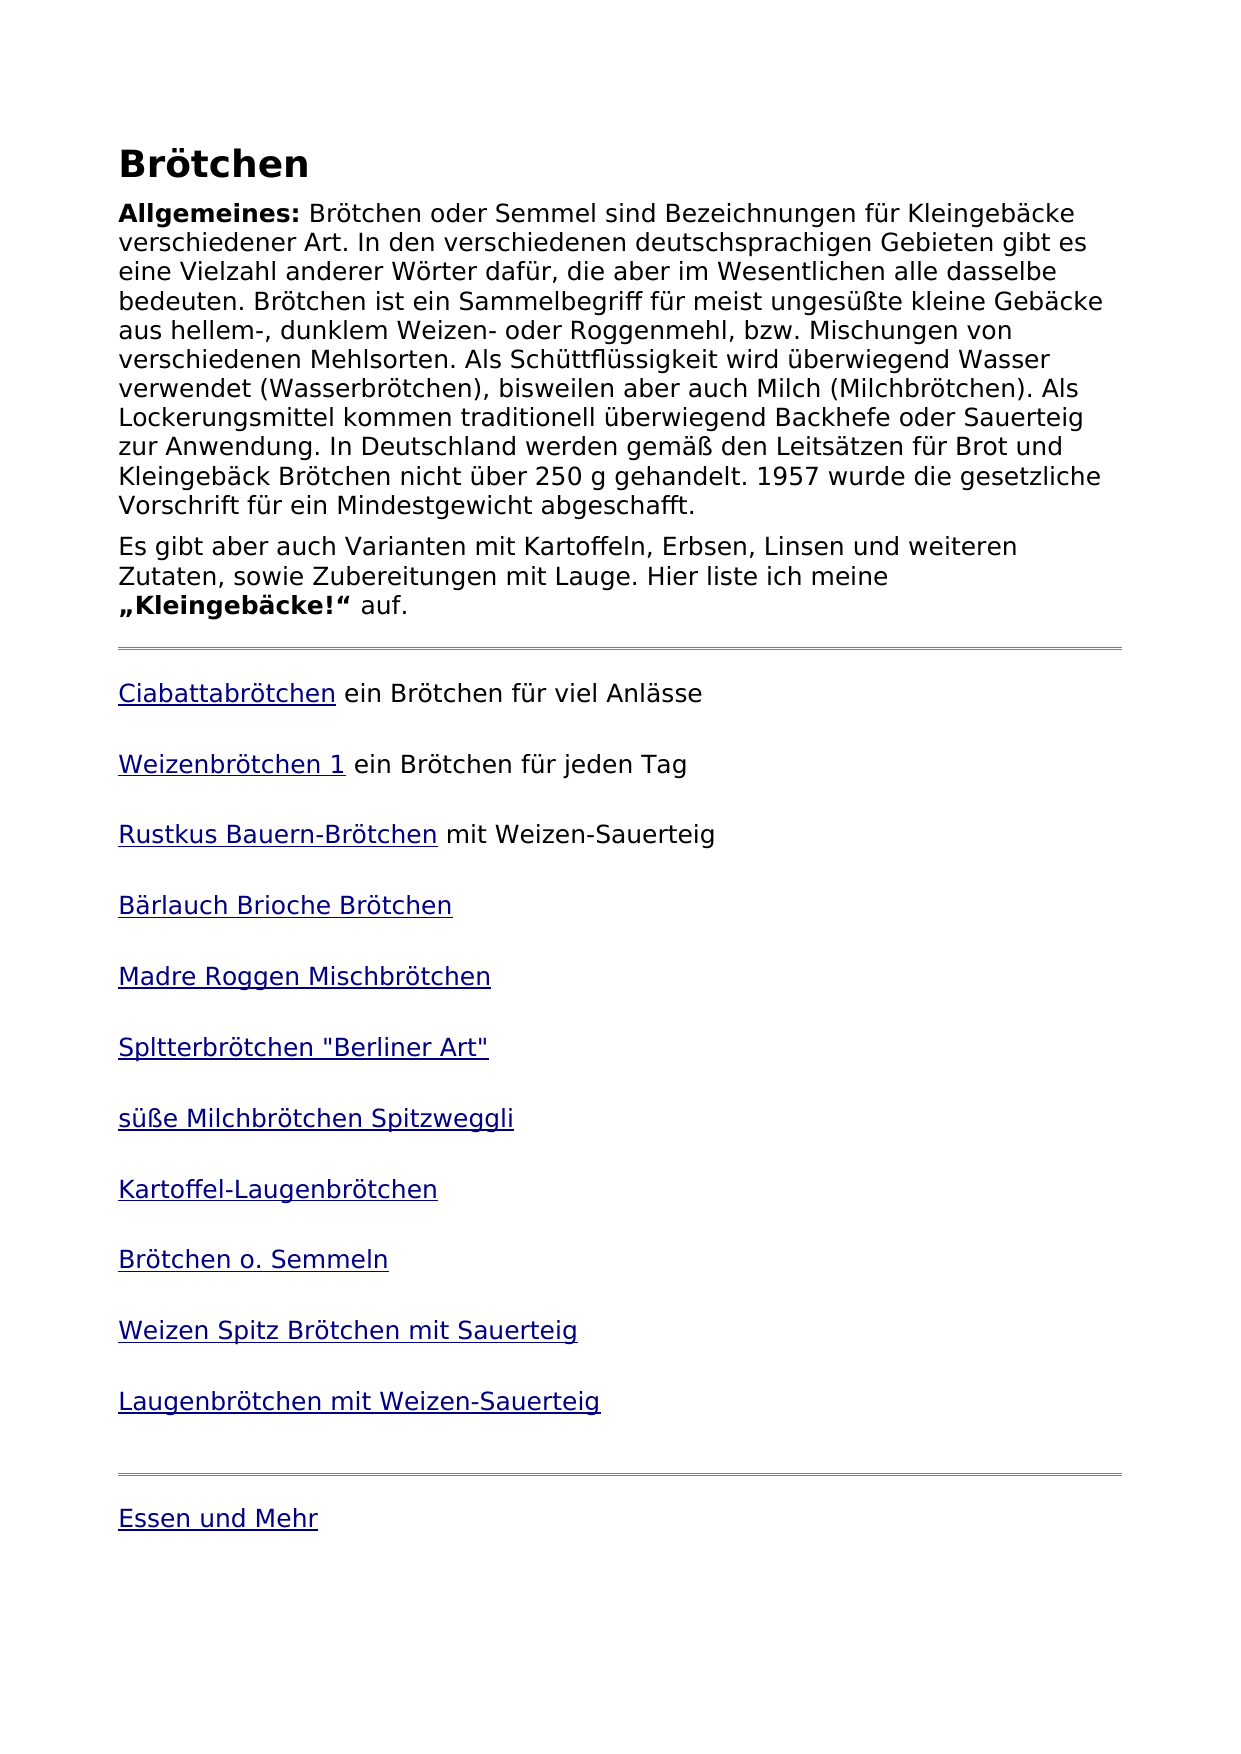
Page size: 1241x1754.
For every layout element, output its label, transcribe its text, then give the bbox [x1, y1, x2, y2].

text Madre Roggen Mischbrötchen [118, 962, 1122, 1021]
text Allgemeines: Brötchen oder Semmel sind Bezeichnungen für Kleingebäcke verschiedener Art. In den verschiedenen deutschsprachigen Gebieten gibt es eine Vielzahl anderer Wörter dafür, die aber im Wesentlichen alle dasselbe bedeuten. Brötchen ist ein Sammelbegriff für meist ungesüßte kleine Gebäcke aus hellem-, dunklem Weizen- oder Roggenmehl, bzw. Mischungen von verschiedenen Mehlsorten. Als Schüttflüssigkeit wird überwiegend Wasser verwendet (Wasserbrötchen), bisweilen aber auch Milch (Milchbrötchen). Als Lockerungsmittel kommen traditionell überwiegend Backhefe oder Sauerteig zur Anwendung. In Deutschland werden gemäß den Leitsätzen für Brot und Kleingebäck Brötchen nicht über 250 g gehandelt. 1957 wurde die gesetzliche Vorschrift für ein Mindestgewicht abgeschafft. [118, 199, 1122, 520]
text Weizen Spitz Brötchen mit Sauerteig [118, 1316, 1122, 1375]
text Laugenbrötchen mit Weizen-Sauerteig [118, 1387, 1122, 1446]
subtitle Brötchen [118, 143, 1122, 187]
text Ciabattabrötchen ein Brötchen für viel Anlässe [118, 679, 1122, 737]
text Spltterbrötchen "Berliner Art" [118, 1033, 1122, 1091]
text süße Milchbrötchen Spitzweggli [118, 1104, 1122, 1162]
text Weizenbrötchen 1 ein Brötchen für jeden Tag [118, 750, 1122, 808]
text Rustkus Bauern-Brötchen mit Weizen-Sauerteig [118, 821, 1122, 879]
text Brötchen o. Semmeln [118, 1246, 1122, 1304]
text Es gibt aber auch Varianten mit Kartoffeln, Erbsen, Linsen und weiteren Zutaten, sowie Zubereitungen mit Lauge. Hier liste ich meine „Kleingebäcke!“ auf. [118, 533, 1122, 620]
text Essen und Mehr [118, 1504, 1122, 1534]
text Bärlauch Brioche Brötchen [118, 891, 1122, 950]
text Kartoffel-Laugenbrötchen [118, 1175, 1122, 1233]
